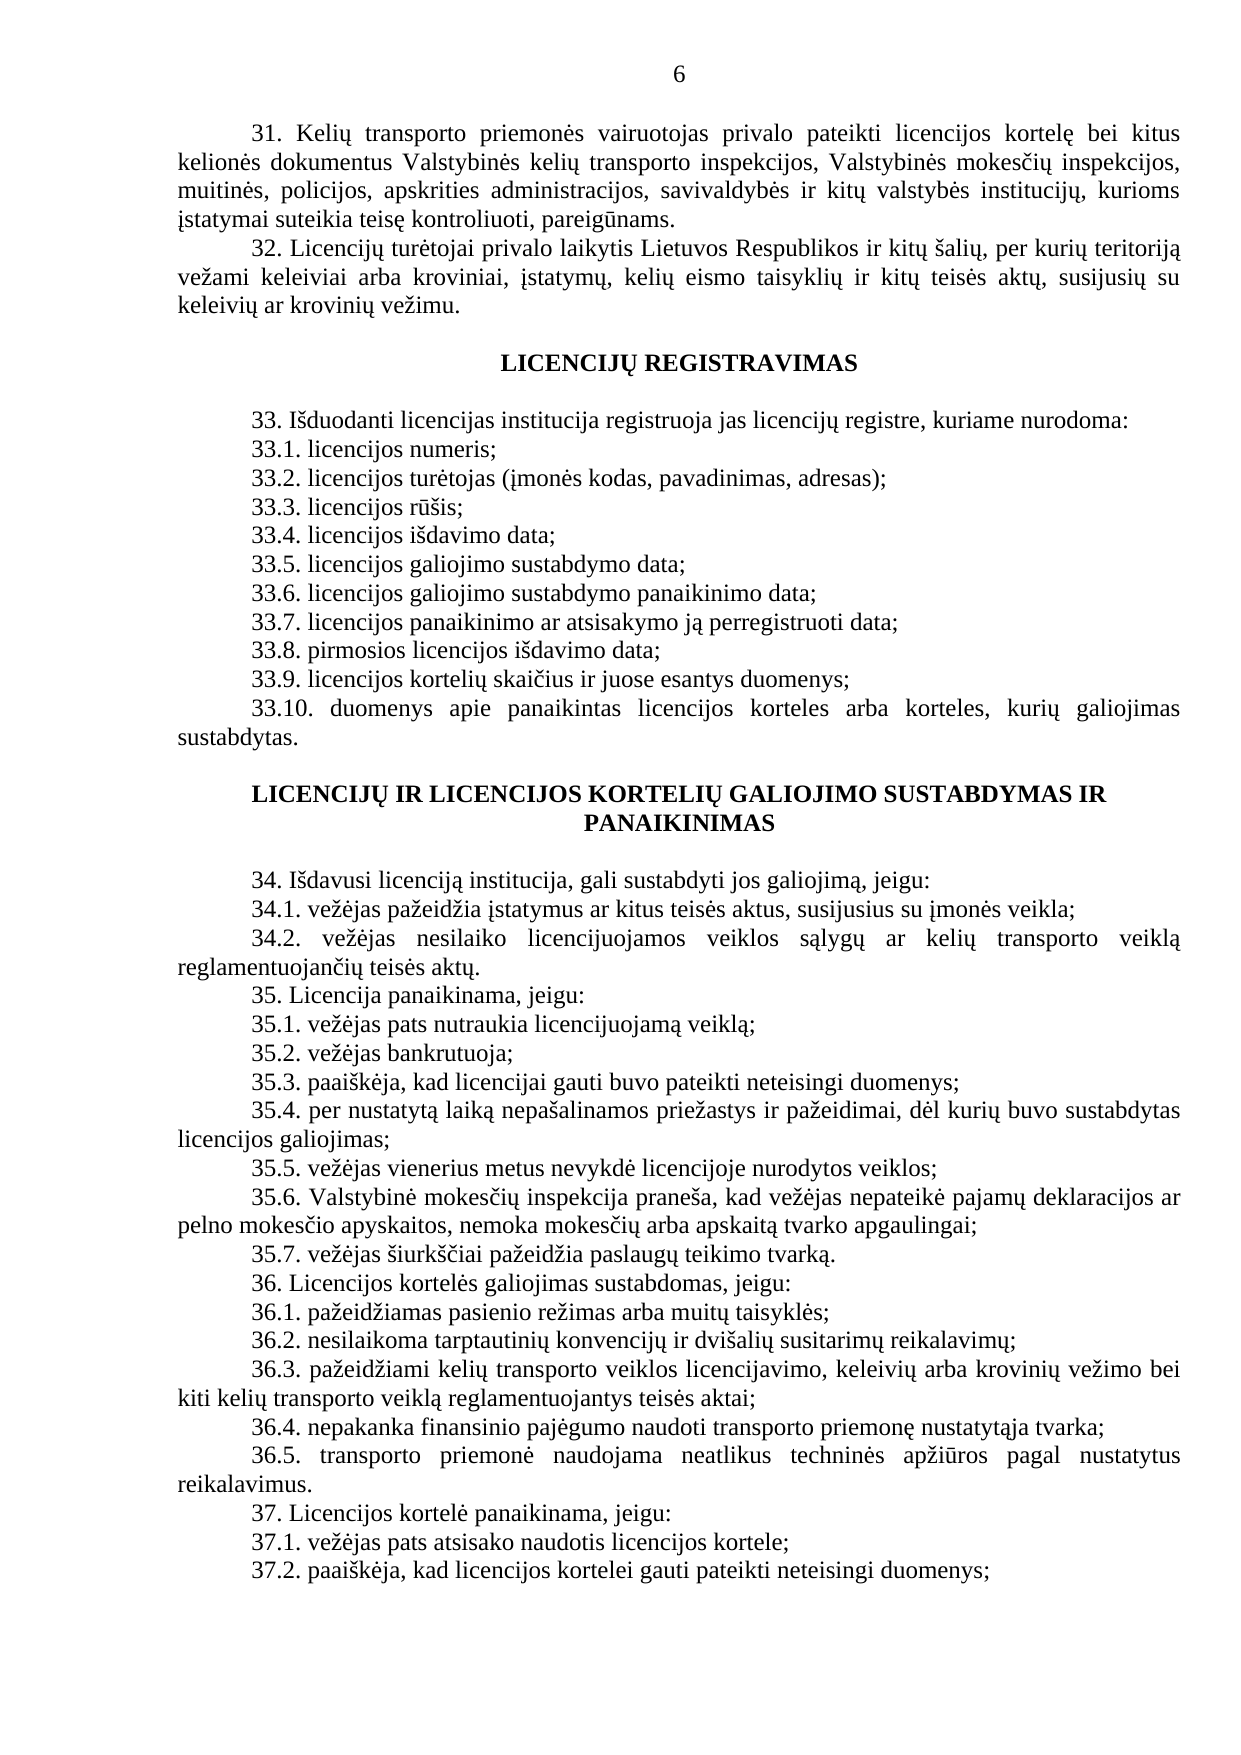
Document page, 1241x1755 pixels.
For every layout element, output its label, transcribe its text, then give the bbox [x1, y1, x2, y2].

text 35. Licencija panaikinama, jeigu: [177, 981, 1181, 1009]
text 35.5. vežėjas vienerius metus nevykdė licencijoje nurodytos veiklos; [177, 1153, 1181, 1182]
text 37.2. paaiškėja, kad licencijos kortelei gauti pateikti neteisingi duomenys; [177, 1556, 1181, 1584]
text 35.1. vežėjas pats nutraukia licencijuojamą veiklą; [177, 1009, 1181, 1038]
text 34.1. vežėjas pažeidžia įstatymus ar kitus teisės aktus, susijusius su įmonės veikla; [177, 894, 1181, 923]
text Licencijų ir licencijos kortelių galiojimo sustabdymas ir panaikinimas [177, 779, 1181, 837]
text 37. Licencijos kortelė panaikinama, jeigu: [177, 1498, 1181, 1527]
text 36.1. pažeidžiamas pasienio režimas arba muitų taisyklės; [177, 1297, 1181, 1326]
text 35.7. vežėjas šiurkščiai pažeidžia paslaugų teikimo tvarką. [177, 1239, 1181, 1268]
text 34. Išdavusi licenciją institucija, gali sustabdyti jos galiojimą, jeigu: [177, 866, 1181, 894]
text 35.2. vežėjas bankrutuoja; [177, 1038, 1181, 1067]
text 33.6. licencijos galiojimo sustabdymo panaikinimo data; [177, 578, 1181, 607]
text 37.1. vežėjas pats atsisako naudotis licencijos kortele; [177, 1527, 1181, 1556]
text Licencijų registravimas [177, 348, 1181, 377]
text 33.1. licencijos numeris; [177, 434, 1181, 463]
text 32. Licencijų turėtojai privalo laikytis Lietuvos Respublikos ir kitų šalių, per kurių teritoriją vežami keleiviai arba kroviniai, įstatymų, kelių eismo taisyklių ir kitų teisės aktų, susijusių su keleivių ar krovinių vežimu. [177, 233, 1181, 319]
text 33.5. licencijos galiojimo sustabdymo data; [177, 549, 1181, 578]
text 35.3. paaiškėja, kad licencijai gauti buvo pateikti neteisingi duomenys; [177, 1067, 1181, 1096]
text 36.4. nepakanka finansinio pajėgumo naudoti transporto priemonę nustatytąja tvarka; [177, 1412, 1181, 1441]
text 33.4. licencijos išdavimo data; [177, 521, 1181, 549]
text 33.3. licencijos rūšis; [177, 492, 1181, 521]
text 36.2. nesilaikoma tarptautinių konvencijų ir dvišalių susitarimų reikalavimų; [177, 1326, 1181, 1354]
text 33.2. licencijos turėtojas (įmonės kodas, pavadinimas, adresas); [177, 463, 1181, 492]
text 36.5. transporto priemonė naudojama neatlikus techninės apžiūros pagal nustatytus reikalavimus. [177, 1441, 1181, 1498]
text 33.8. pirmosios licencijos išdavimo data; [177, 636, 1181, 664]
text 34.2. vežėjas nesilaiko licencijuojamos veiklos sąlygų ar kelių transporto veiklą reglamentuojančių teisės aktų. [177, 923, 1181, 981]
text 35.4. per nustatytą laiką nepašalinamos priežastys ir pažeidimai, dėl kurių buvo sustabdytas licencijos galiojimas; [177, 1096, 1181, 1153]
text 31. Kelių transporto priemonės vairuotojas privalo pateikti licencijos kortelę bei kitus kelionės dokumentus Valstybinės kelių transporto inspekcijos, Valstybinės mokesčių inspekcijos, muitinės, policijos, apskrities administracijos, savivaldybės ir kitų valstybės institucijų, kurioms įstatymai suteikia teisę kontroliuoti, pareigūnams. [177, 118, 1181, 233]
text 33.7. licencijos panaikinimo ar atsisakymo ją perregistruoti data; [177, 607, 1181, 636]
text 33.10. duomenys apie panaikintas licencijos korteles arba korteles, kurių galiojimas sustabdytas. [177, 693, 1181, 751]
text 33. Išduodanti licencijas institucija registruoja jas licencijų registre, kuriame nurodoma: [177, 406, 1181, 434]
text 36. Licencijos kortelės galiojimas sustabdomas, jeigu: [177, 1268, 1181, 1297]
text 33.9. licencijos kortelių skaičius ir juose esantys duomenys; [177, 664, 1181, 693]
text 35.6. Valstybinė mokesčių inspekcija praneša, kad vežėjas nepateikė pajamų deklaracijos ar pelno mokesčio apyskaitos, nemoka mokesčių arba apskaitą tvarko apgaulingai; [177, 1182, 1181, 1239]
text 36.3. pažeidžiami kelių transporto veiklos licencijavimo, keleivių arba krovinių vežimo bei kiti kelių transporto veiklą reglamentuojantys teisės aktai; [177, 1354, 1181, 1412]
